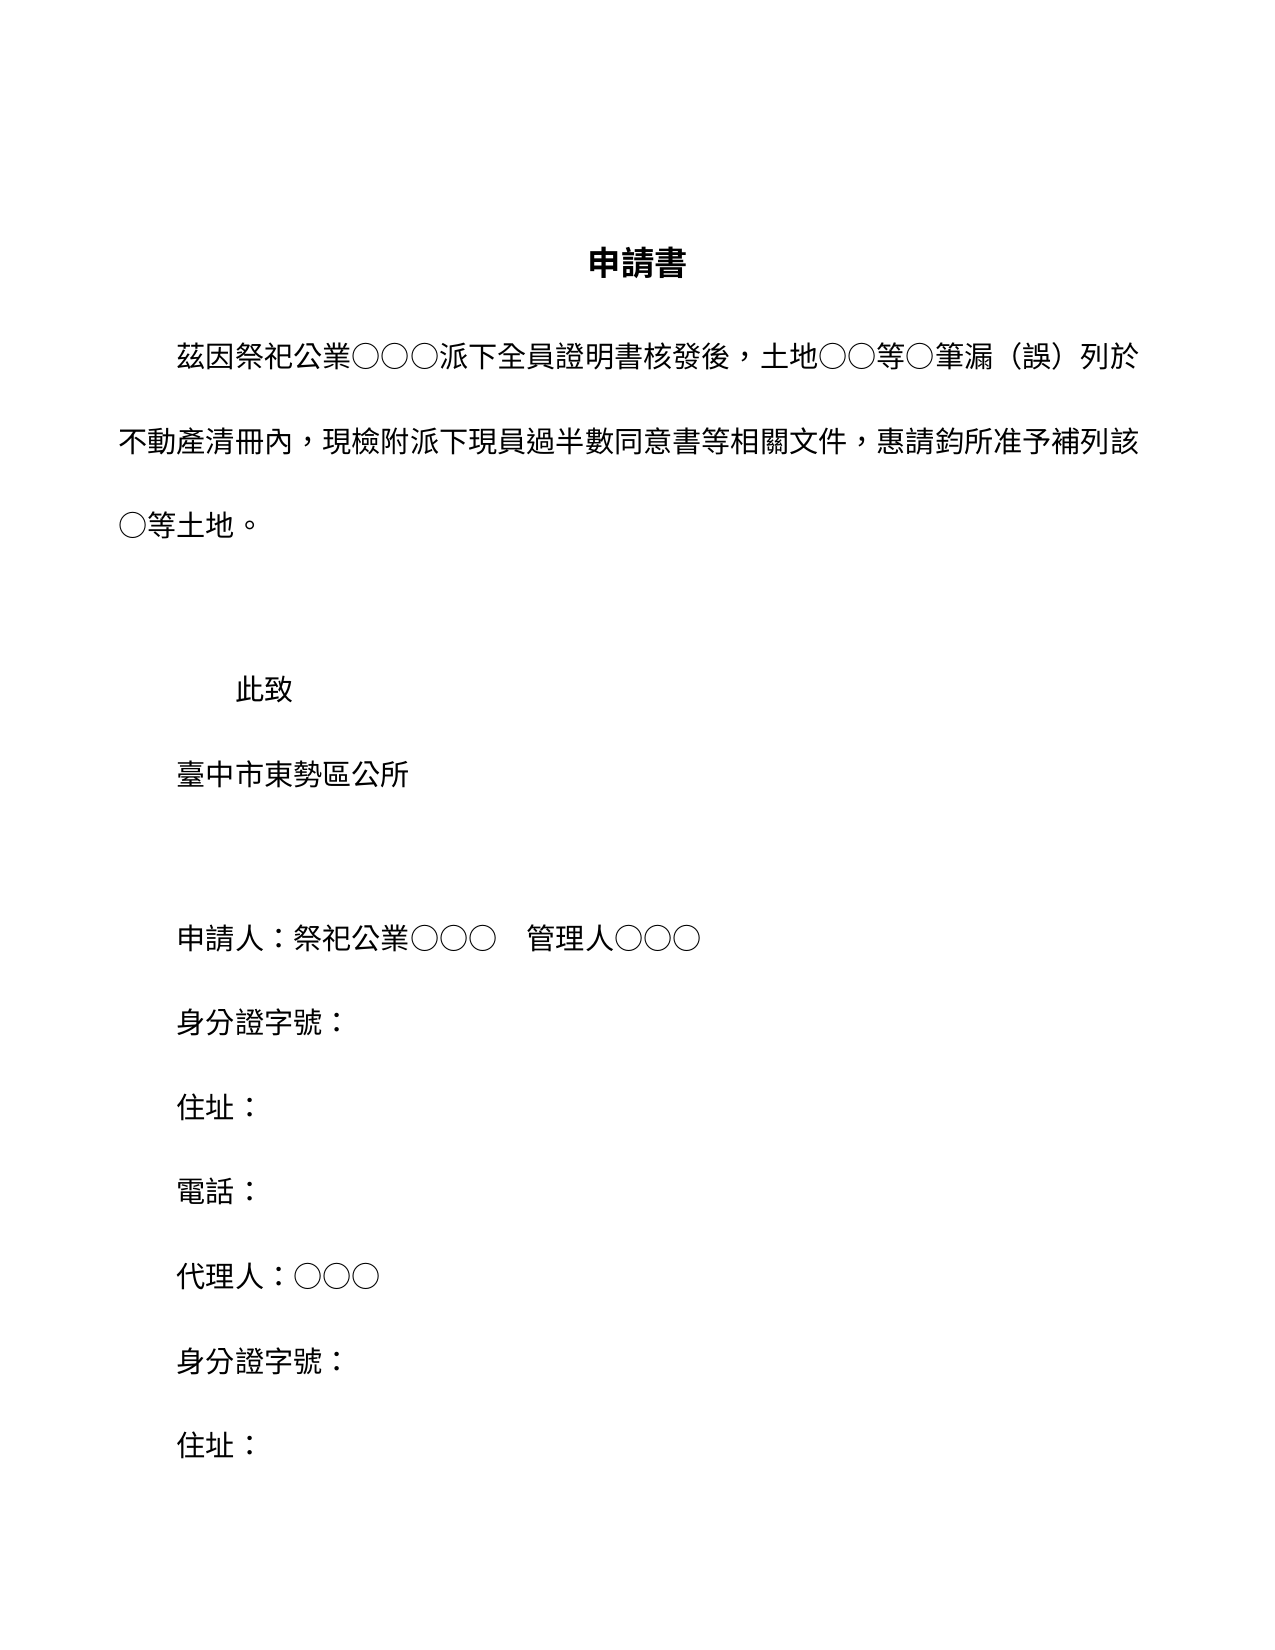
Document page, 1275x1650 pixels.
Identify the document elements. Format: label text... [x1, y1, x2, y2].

text 代理人：○○○ [118, 1253, 1157, 1296]
text 住址： [118, 1423, 1157, 1465]
text 茲因祭祀公業○○○派下全員證明書核發後，土地○○等○筆漏（誤）列於不動產清冊內，現檢附派下現員過半數同意書等相關文件，惠請鈞所准予補列該○等土地。 [118, 333, 1157, 545]
text 身分證字號： [118, 1000, 1157, 1042]
text 電話： [118, 1169, 1157, 1211]
text 申請書 [118, 237, 1157, 285]
text 身分證字號： [118, 1338, 1157, 1380]
text 申請人：祭祀公業○○○ 管理人○○○ [118, 915, 1157, 957]
text 臺中市東勢區公所 [118, 751, 1157, 793]
text 此致 [118, 667, 1157, 709]
text 住址： [118, 1084, 1157, 1127]
